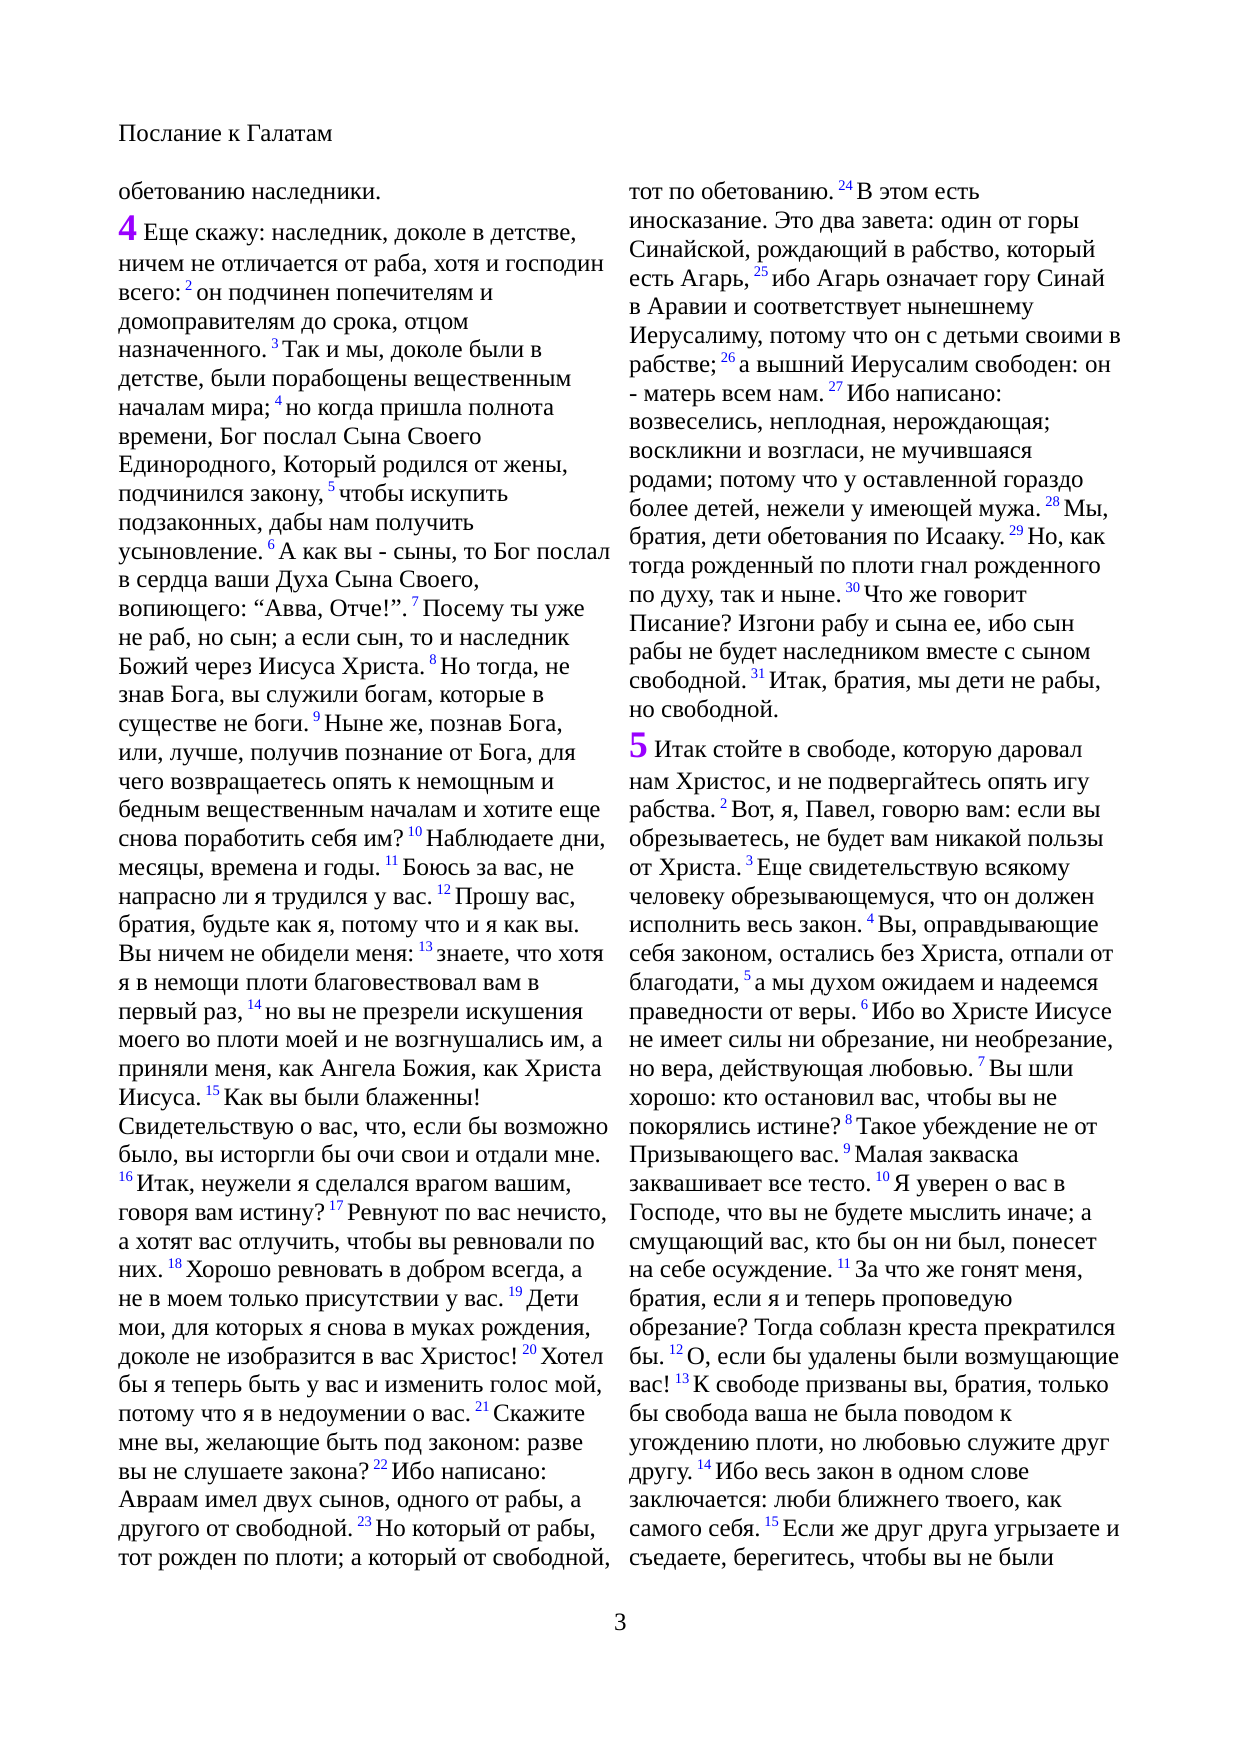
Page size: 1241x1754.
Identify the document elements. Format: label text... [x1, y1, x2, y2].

text обетованию наследники. [118, 176, 611, 205]
text 4 Еще скажу: наследник, доколе в детстве, ничем не отличается от раба, хотя и господин всего: 2 он подчинен попечителям и домоправителям до срока, отцом назначенного. 3 Так и мы, доколе были в детстве, были порабощены вещественным началам мира; 4 но когда пришла полнота времени, Бог послал Сына Своего Единородного, Который родился от жены, подчинился закону, 5 чтобы искупить подзаконных, дабы нам получить усыновление. 6 А как вы - сыны, то Бог послал в сердца ваши Духа Сына Своего, вопиющего: “Авва, Отче!”. 7 Посему ты уже не раб, но сын; а если сын, то и наследник Божий через Иисуса Христа. 8 Но тогда, не знав Бога, вы служили богам, которые в существе не боги. 9 Ныне же, познав Бога, или, лучше, получив познание от Бога, для чего возвращаетесь опять к немощным и бедным вещественным началам и хотите еще снова поработить себя им? 10 Наблюдаете дни, месяцы, времена и годы. 11 Боюсь за вас, не напрасно ли я трудился у вас. 12 Прошу вас, братия, будьте как я, потому что и я как вы. Вы ничем не обидели меня: 13 знаете, что хотя я в немощи плоти благовествовал вам в первый раз, 14 но вы не презрели искушения моего во плоти моей и не возгнушались им, а приняли меня, как Ангела Божия, как Христа Иисуса. 15 Как вы были блаженны! Свидетельствую о вас, что, если бы возможно было, вы исторгли бы очи свои и отдали мне. 16 Итак, неужели я сделался врагом вашим, говоря вам истину? 17 Ревнуют по вас нечисто, а хотят вас отлучить, чтобы вы ревновали по них. 18 Хорошо ревновать в добром всегда, а не в моем только присутствии у вас. 19 Дети мои, для которых я снова в муках рождения, доколе не изобразится в вас Христос! 20 Хотел бы я теперь быть у вас и изменить голос мой, потому что я в недоумении о вас. 21 Скажите мне вы, желающие быть под законом: разве вы не слушаете закона? 22 Ибо написано: Авраам имел двух сынов, одного от рабы, а другого от свободной. 23 Но который от рабы, тот рожден по плоти; а который от свободной, [118, 205, 611, 1571]
text тот по обетованию. 24 В этом есть иносказание. Это два завета: один от горы Синайской, рождающий в рабство, который есть Агарь, 25 ибо Агарь означает гору Синай в Аравии и соответствует нынешнему Иерусалиму, потому что он с детьми своими в рабстве; 26 а вышний Иерусалим свободен: он - матерь всем нам. 27 Ибо написано: возвеселись, неплодная, нерождающая; воскликни и возгласи, не мучившаяся родами; потому что у оставленной гораздо более детей, нежели у имеющей мужа. 28 Мы, братия, дети обетования по Исааку. 29 Но, как тогда рожденный по плоти гнал рожденного по духу, так и ныне. 30 Что же говорит Писание? Изгони рабу и сына ее, ибо сын рабы не будет наследником вместе с сыном свободной. 31 Итак, братия, мы дети не рабы, но свободной. [629, 176, 1122, 723]
text 5 Итак стойте в свободе, которую даровал нам Христос, и не подвергайтесь опять игу рабства. 2 Вот, я, Павел, говорю вам: если вы обрезываетесь, не будет вам никакой пользы от Христа. 3 Еще свидетельствую всякому человеку обрезывающемуся, что он должен исполнить весь закон. 4 Вы, оправдывающие себя законом, остались без Христа, отпали от благодати, 5 а мы духом ожидаем и надеемся праведности от веры. 6 Ибо во Христе Иисусе не имеет силы ни обрезание, ни необрезание, но вера, действующая любовью. 7 Вы шли хорошо: кто остановил вас, чтобы вы не покорялись истине? 8 Такое убеждение не от Призывающего вас. 9 Малая закваска заквашивает все тесто. 10 Я уверен о вас в Господе, что вы не будете мыслить иначе; а смущающий вас, кто бы он ни был, понесет на себе осуждение. 11 За что же гонят меня, братия, если я и теперь проповедую обрезание? Тогда соблазн креста прекратился бы. 12 О, если бы удалены были возмущающие вас! 13 К свободе призваны вы, братия, только бы свобода ваша не была поводом к угождению плоти, но любовью служите друг другу. 14 Ибо весь закон в одном слове заключается: люби ближнего твоего, как самого себя. 15 Если же друг друга угрызаете и съедаете, берегитесь, чтобы вы не были [629, 723, 1122, 1571]
